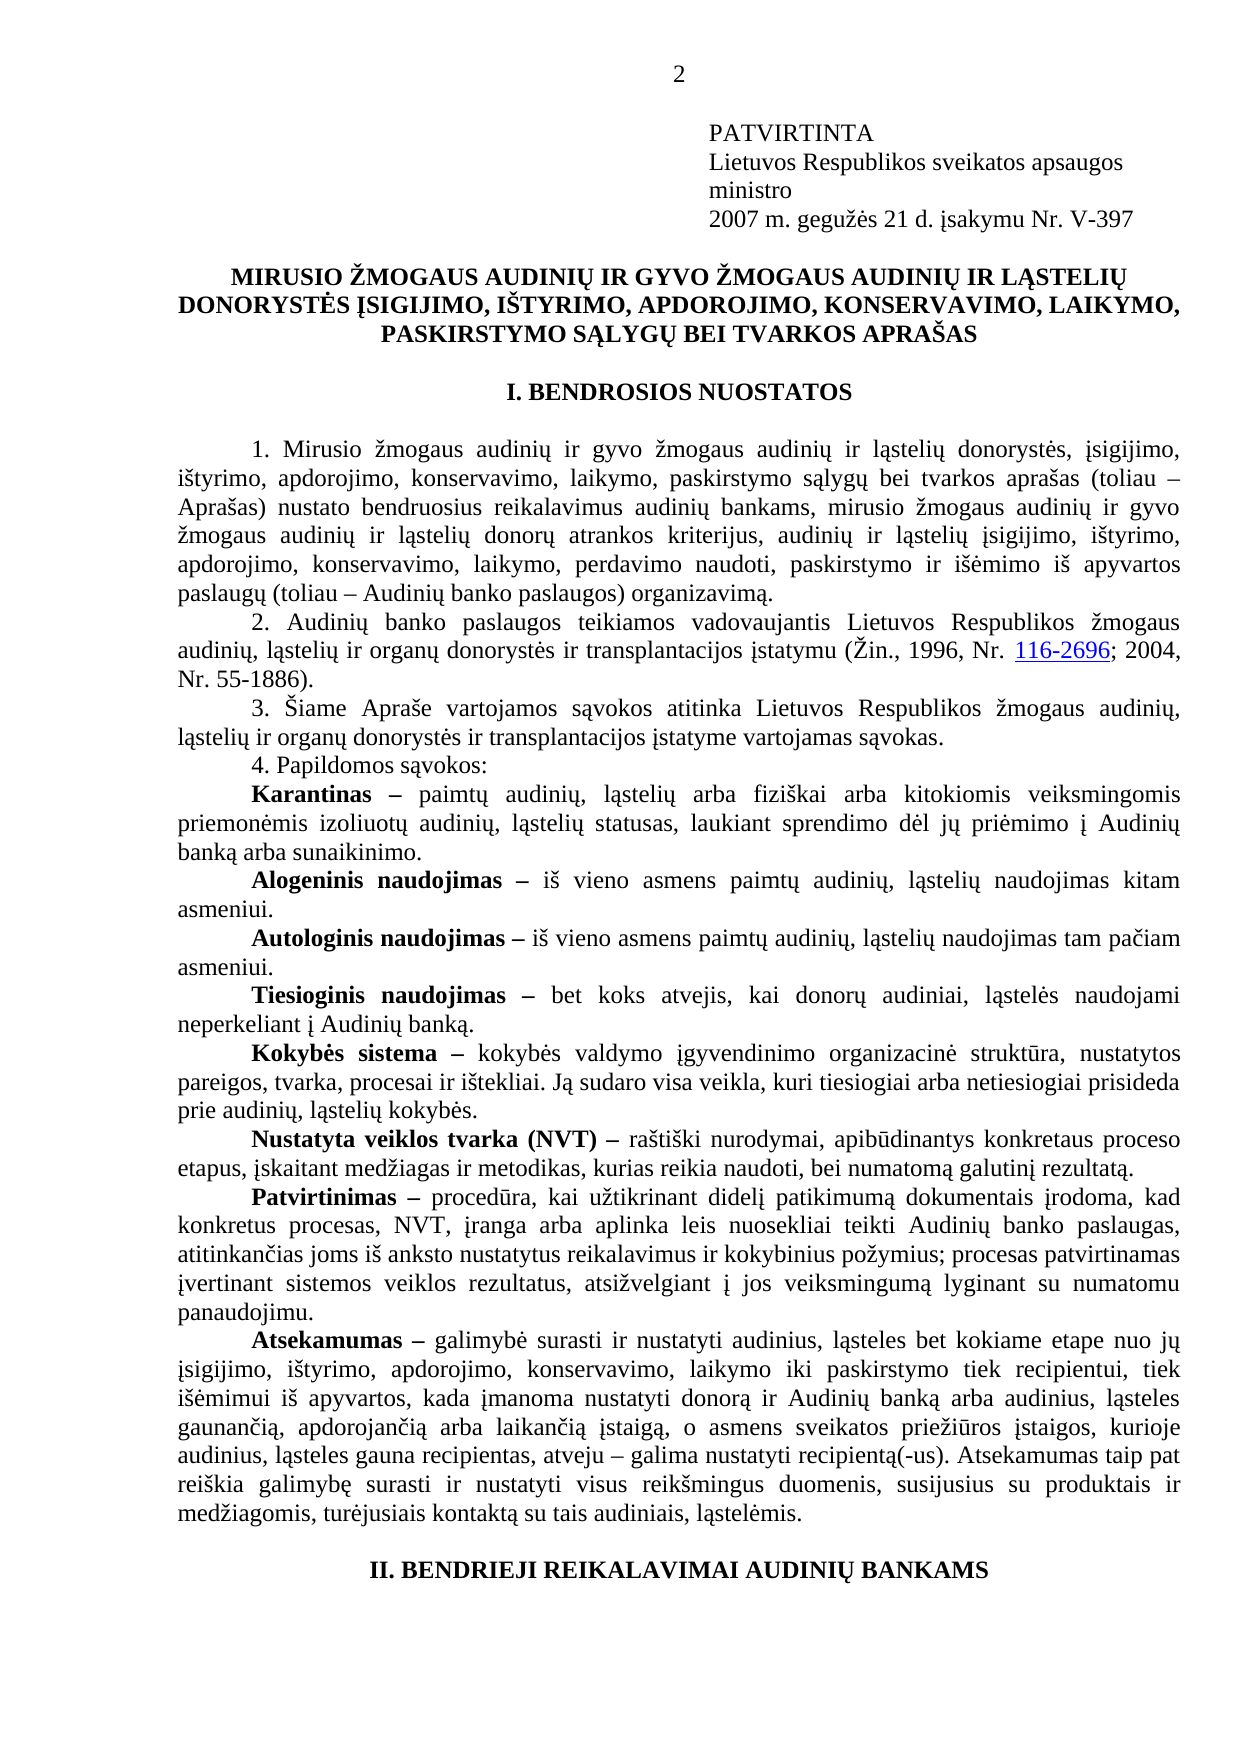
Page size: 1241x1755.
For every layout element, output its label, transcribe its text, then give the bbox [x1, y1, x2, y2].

text Karantinas – paimtų audinių, ląstelių arba fiziškai arba kitokiomis veiksmingomis priemonėmis izoliuotų audinių, ląstelių statusas, laukiant sprendimo dėl jų priėmimo į Audinių banką arba sunaikinimo. [177, 779, 1181, 866]
text 3. Šiame Apraše vartojamos sąvokos atitinka Lietuvos Respublikos žmogaus audinių, ląstelių ir organų donorystės ir transplantacijos įstatyme vartojamas sąvokas. [177, 693, 1181, 751]
text 1. Mirusio žmogaus audinių ir gyvo žmogaus audinių ir ląstelių donorystės, įsigijimo, ištyrimo, apdorojimo, konservavimo, laikymo, paskirstymo sąlygų bei tvarkos aprašas (toliau – Aprašas) nustato bendruosius reikalavimus audinių bankams, mirusio žmogaus audinių ir gyvo žmogaus audinių ir ląstelių donorų atrankos kriterijus, audinių ir ląstelių įsigijimo, ištyrimo, apdorojimo, konservavimo, laikymo, perdavimo naudoti, paskirstymo ir išėmimo iš apyvartos paslaugų (toliau – Audinių banko paslaugos) organizavimą. [177, 434, 1181, 607]
text Kokybės sistema – kokybės valdymo įgyvendinimo organizacinė struktūra, nustatytos pareigos, tvarka, procesai ir ištekliai. Ją sudaro visa veikla, kuri tiesiogiai arba netiesiogiai prisideda prie audinių, ląstelių kokybės. [177, 1038, 1181, 1124]
text I. BENDROSIOS NUOSTATOS [177, 377, 1181, 406]
text Atsekamumas – galimybė surasti ir nustatyti audinius, ląsteles bet kokiame etape nuo jų įsigijimo, ištyrimo, apdorojimo, konservavimo, laikymo iki paskirstymo tiek recipientui, tiek išėmimui iš apyvartos, kada įmanoma nustatyti donorą ir Audinių banką arba audinius, ląsteles gaunančią, apdorojančią arba laikančią įstaigą, o asmens sveikatos priežiūros įstaigos, kurioje audinius, ląsteles gauna recipientas, atveju – galima nustatyti recipientą(-us). Atsekamumas taip pat reiškia galimybę surasti ir nustatyti visus reikšmingus duomenis, susijusius su produktais ir medžiagomis, turėjusiais kontaktą su tais audiniais, ląstelėmis. [177, 1326, 1181, 1527]
text II. BENDRIEJI REIKALAVIMAI AUDINIŲ BANKAMS [177, 1556, 1181, 1584]
text 2007 m. gegužės 21 d. įsakymu Nr. V-397 [177, 204, 1181, 233]
text 2. Audinių banko paslaugos teikiamos vadovaujantis Lietuvos Respublikos žmogaus audinių, ląstelių ir organų donorystės ir transplantacijos įstatymu (Žin., 1996, Nr. 116-2696; 2004, Nr. 55-1886). [177, 607, 1181, 693]
text PATVIRTINTA [709, 118, 1181, 147]
text Alogeninis naudojimas – iš vieno asmens paimtų audinių, ląstelių naudojimas kitam asmeniui. [177, 866, 1181, 923]
text Autologinis naudojimas – iš vieno asmens paimtų audinių, ląstelių naudojimas tam pačiam asmeniui. [177, 923, 1181, 981]
text Lietuvos Respublikos sveikatos apsaugos [177, 147, 1181, 176]
text Nustatyta veiklos tvarka (NVT) – raštiški nurodymai, apibūdinantys konkretaus proceso etapus, įskaitant medžiagas ir metodikas, kurias reikia naudoti, bei numatomą galutinį rezultatą. [177, 1124, 1181, 1182]
text MIRUSIO ŽMOGAUS AUDINIŲ IR GYVO ŽMOGAUS AUDINIŲ IR LĄSTELIŲ DONORYSTĖS ĮSIGIJIMO, IŠTYRIMO, APDOROJIMO, KONSERVAVIMO, LAIKYMO, PASKIRSTYMO SĄLYGŲ BEI TVARKOS APRAŠAS [177, 262, 1181, 348]
text Patvirtinimas – procedūra, kai užtikrinant didelį patikimumą dokumentais įrodoma, kad konkretus procesas, NVT, įranga arba aplinka leis nuosekliai teikti Audinių banko paslaugas, atitinkančias joms iš anksto nustatytus reikalavimus ir kokybinius požymius; procesas patvirtinamas įvertinant sistemos veiklos rezultatus, atsižvelgiant į jos veiksmingumą lyginant su numatomu panaudojimu. [177, 1182, 1181, 1326]
text Tiesioginis naudojimas – bet koks atvejis, kai donorų audiniai, ląstelės naudojami neperkeliant į Audinių banką. [177, 981, 1181, 1038]
text 4. Papildomos sąvokos: [177, 751, 1181, 779]
text ministro [177, 176, 1181, 204]
